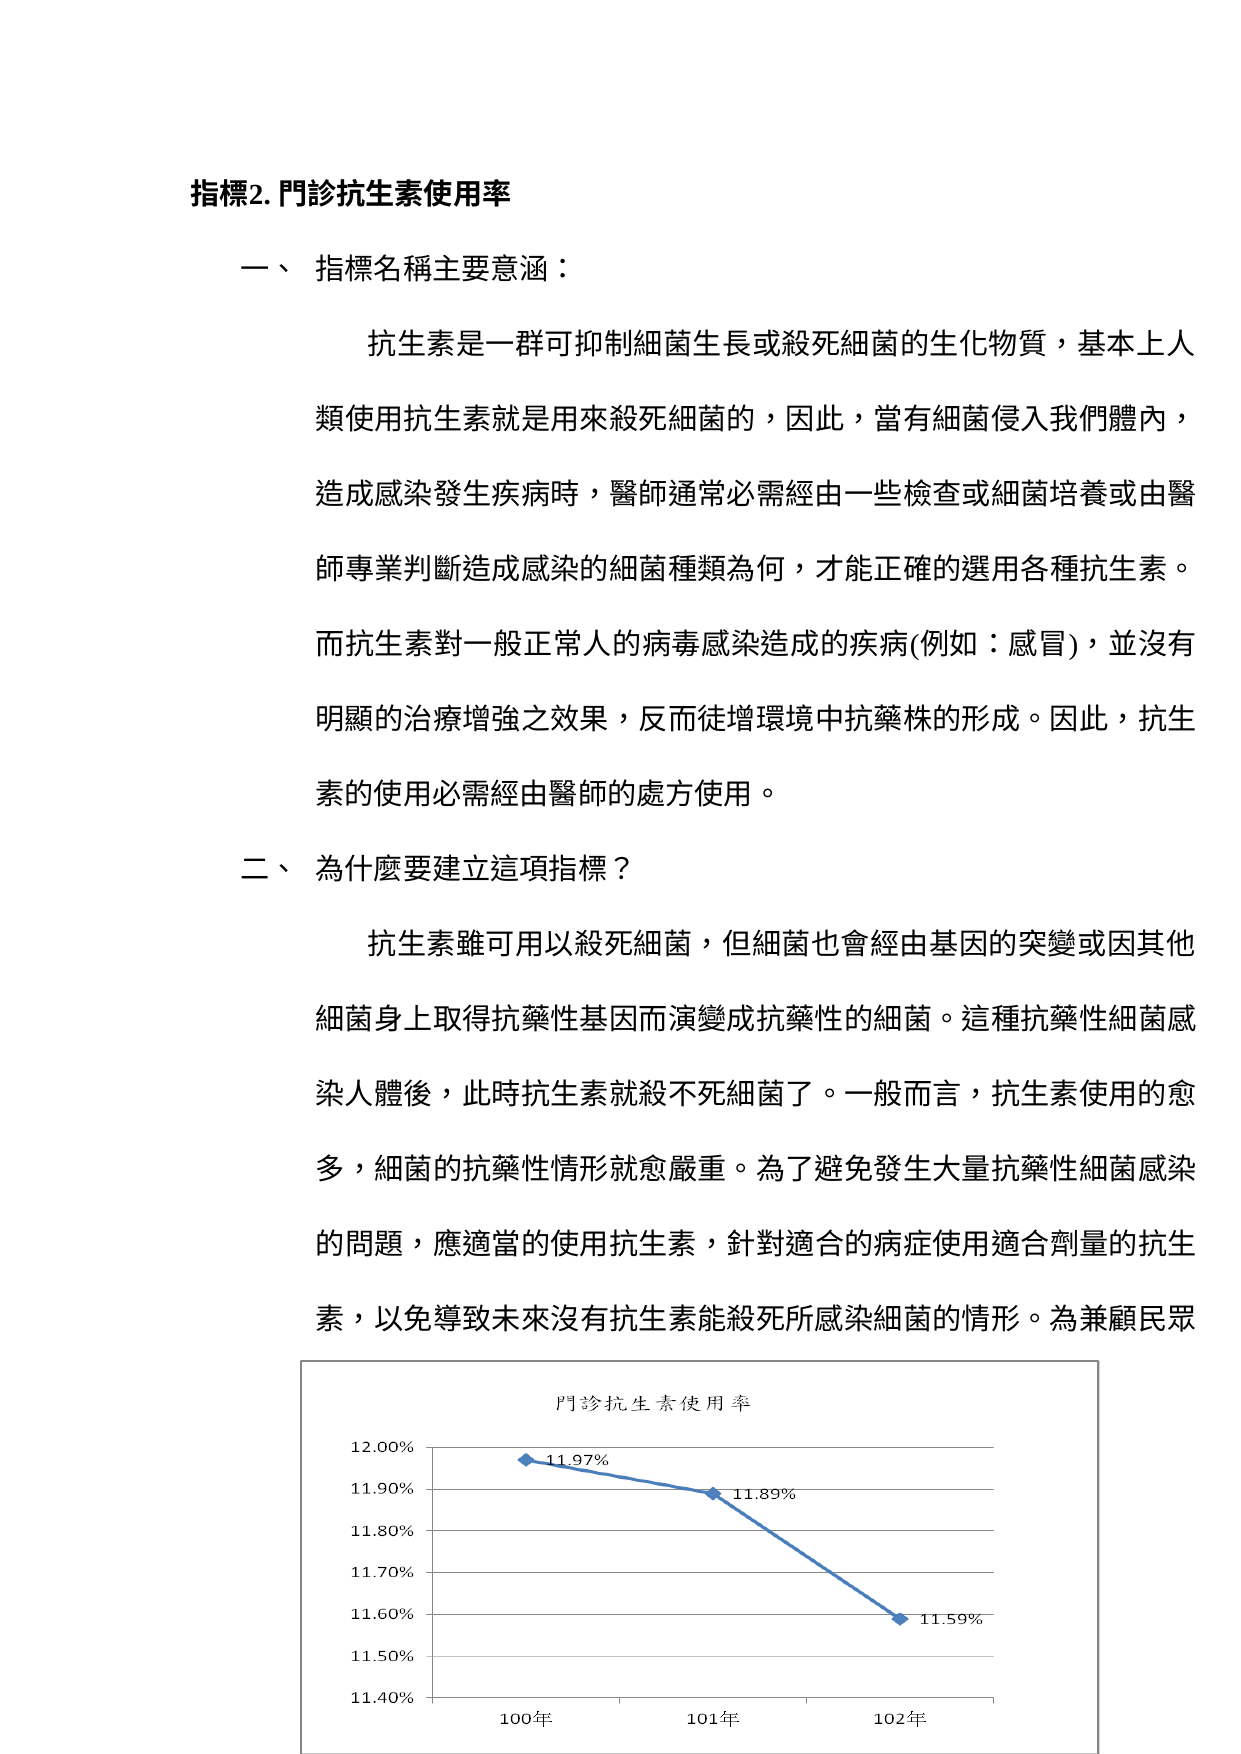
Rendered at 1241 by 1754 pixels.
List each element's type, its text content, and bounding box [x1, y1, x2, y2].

table_cell [1224, 154, 1233, 1354]
table_cell [1234, 154, 1240, 1354]
picture [299, 1360, 1100, 1754]
table_cell 指標2. 門診抗生素使用率 指標名稱主要意涵： 抗生素是一群可抑制細菌生長或殺死細菌的生化物質，基本上人類使用抗生素就是用來殺死細菌的，因此，當有細菌侵入我們體內，造成感染發生疾病時，醫師通常必需經由一些檢查或細菌培養或由醫師專業判斷造成感染的細菌種類為何，才能正確的選用各種抗生素。而抗生素對一般正常人的病毒感染造成的疾病(例如：感冒)，並沒有明顯的治療增強之效果，反而徒增環境中抗藥株的形成。因此，抗生素的使用必需經由醫師的處方使用。 為什麼要建立這項指標？ 抗生素雖可用以殺死細菌，但細菌也會經由基因的突變或因其他細菌身上取得抗藥性基因而演變成抗藥性的細菌。這種抗藥性細菌感染人體後，此時抗生素就殺不死細菌了。一般而言，抗生素使用的愈多，細菌的抗藥性情形就愈嚴重。為了避免發生大量抗藥性細菌感染的問題，應適當的使用抗生素，針對適合的病症使用適合劑量的抗生素，以免導致未來沒有抗生素能殺死所感染細菌的情形。為兼顧民眾 [188, 154, 1206, 1354]
table_cell [1215, 154, 1224, 1354]
table_cell [1206, 154, 1215, 1354]
